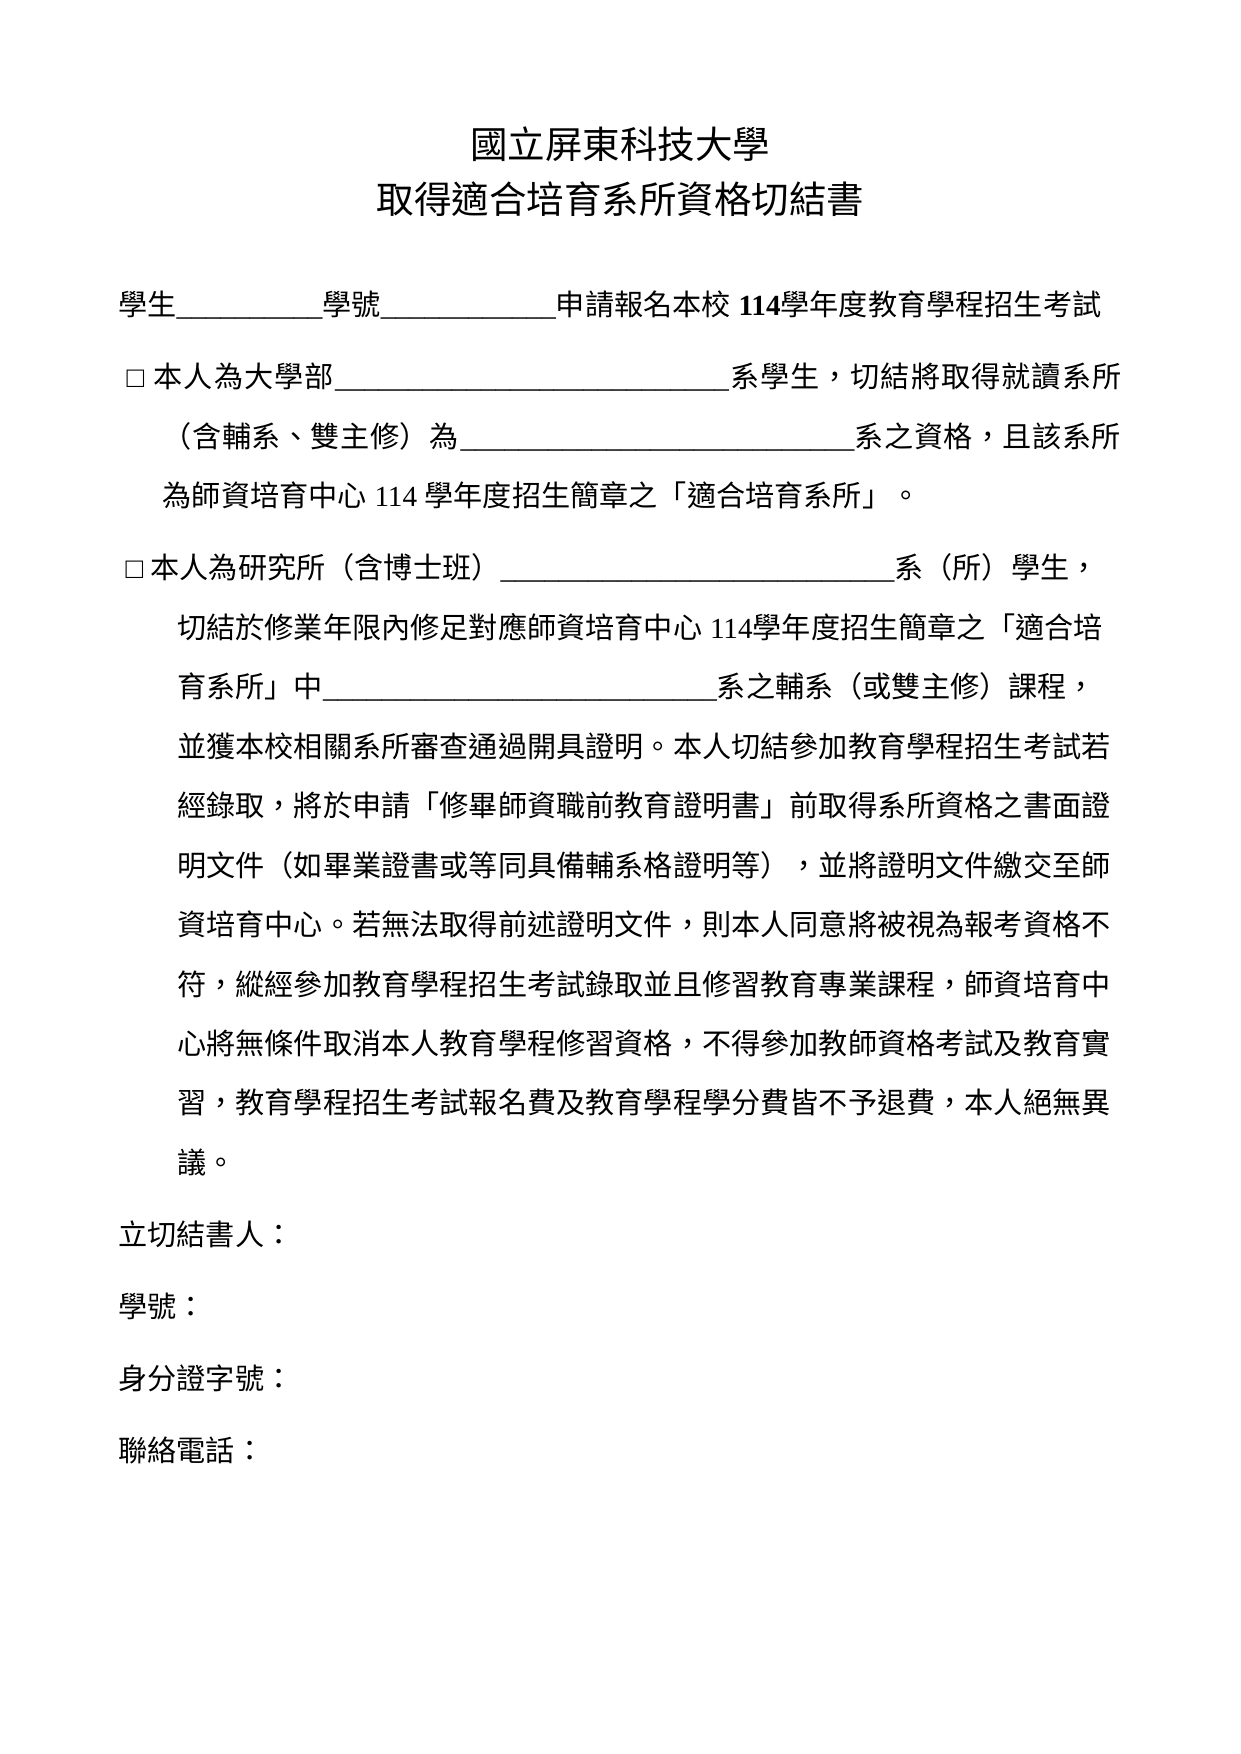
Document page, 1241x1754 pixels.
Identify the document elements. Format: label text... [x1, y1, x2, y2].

text 學號： [118, 1286, 1122, 1326]
text □ 本人為大學部___________________________系學生，切結將取得就讀系所（含輔系、雙主修）為___________________________系之資格，且該系所為師資培育中心 114 學年度招生簡章之「適合培育系所」。 [118, 356, 1122, 515]
text 學生__________學號____________申請報名本校 114學年度教育學程招生考試 [118, 284, 1122, 324]
text 國立屏東科技大學 [118, 118, 1122, 169]
text 聯絡電話： [118, 1430, 1122, 1470]
text 立切結書人： [118, 1214, 1122, 1254]
text 取得適合培育系所資格切結書 [118, 169, 1122, 226]
text 身分證字號： [118, 1358, 1122, 1398]
text □ 本人為研究所（含博士班）___________________________系（所）學生，切結於修業年限內修足對應師資培育中心 114學年度招生簡章之「適合培育系所」中___________________________系之輔系（或雙主修）課程，並獲本校相關系所審查通過開具證明。本人切結參加教育學程招生考試若經錄取，將於申請「修畢師資職前教育證明書」前取得系所資格之書面證明文件（如畢業證書或等同具備輔系格證明等），並將證明文件繳交至師資培育中心。若無法取得前述證明文件，則本人同意將被視為報考資格不符，縱經參加教育學程招生考試錄取並且修習教育專業課程，師資培育中心將無條件取消本人教育學程修習資格，不得參加教師資格考試及教育實習，教育學程招生考試報名費及教育學程學分費皆不予退費，本人絕無異議。 [118, 547, 1122, 1182]
